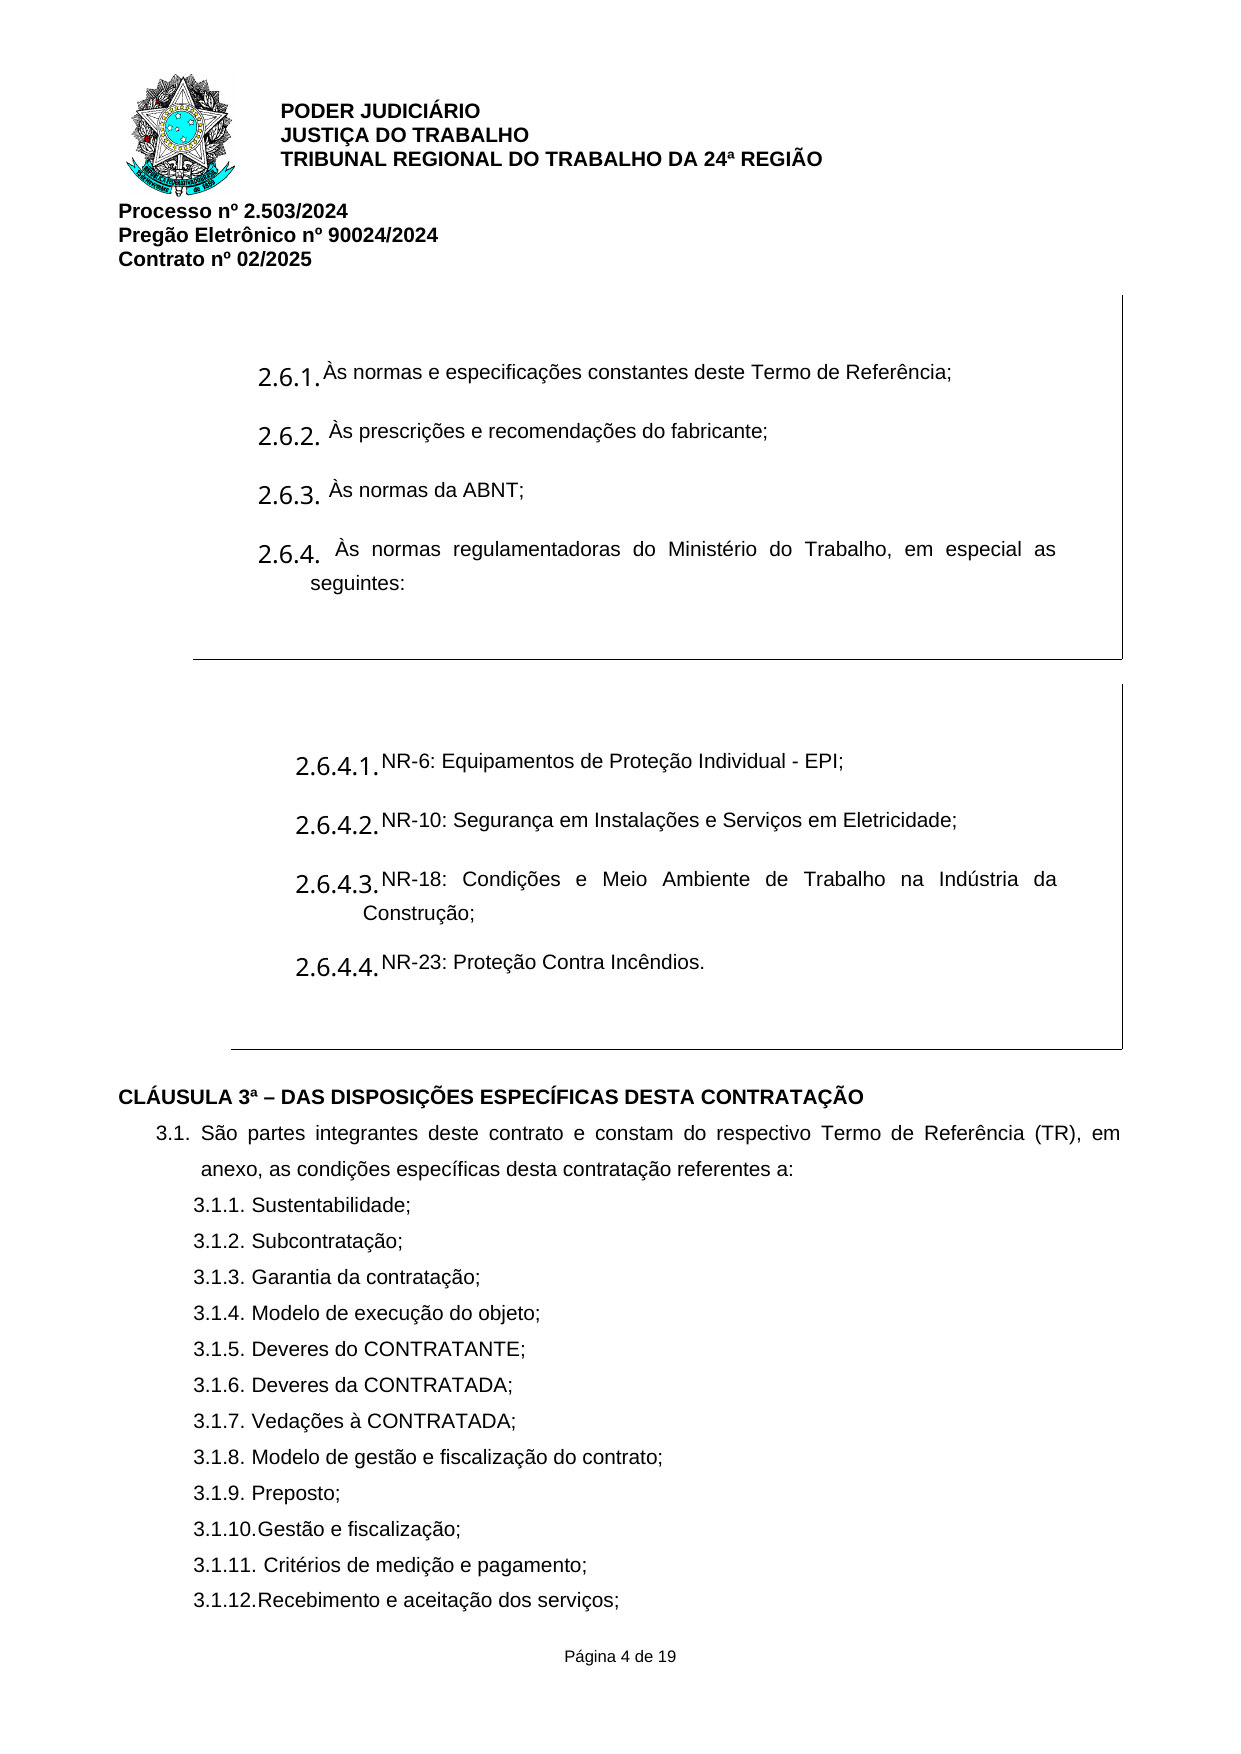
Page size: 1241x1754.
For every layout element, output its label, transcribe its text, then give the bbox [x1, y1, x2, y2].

list Gestão e fiscalização; [193, 1516, 1122, 1540]
list NR-23: Proteção Contra Incêndios. [231, 886, 1122, 1049]
list NR-10: Segurança em Instalações e Serviços em Eletricidade; [231, 743, 1122, 802]
list São partes integrantes deste contrato e constam do respectivo Termo de Referência (TR), em anexo, as condições específicas desta contratação referentes a: [156, 1121, 1122, 1181]
list Subcontratação; [193, 1229, 1122, 1253]
list Preposto; [193, 1481, 1122, 1504]
list Modelo de gestão e fiscalização do contrato; [193, 1444, 1122, 1468]
list Sustentabilidade; [193, 1193, 1122, 1217]
list NR-6: Equipamentos de Proteção Individual - EPI; [231, 684, 1122, 743]
list Às normas regulamentadoras do Ministério do Trabalho, em especial as seguintes: [193, 472, 1122, 659]
list Deveres do CONTRATANTE; [193, 1337, 1122, 1361]
list Às normas da ABNT; [193, 413, 1122, 472]
list Deveres da CONTRATADA; [193, 1373, 1122, 1397]
list Garantia da contratação; [193, 1265, 1122, 1289]
list Vedações à CONTRATADA; [193, 1409, 1122, 1433]
list NR-18: Condições e Meio Ambiente de Trabalho na Indústria da Construção; [231, 802, 1122, 886]
list Critérios de medição e pagamento; [193, 1552, 1122, 1576]
list Modelo de execução do objeto; [193, 1301, 1122, 1325]
list Às prescrições e recomendações do fabricante; [193, 354, 1122, 413]
list Às normas e especificações constantes deste Termo de Referência; [193, 295, 1122, 354]
subtitle CLÁUSULA 3ª – DAS DISPOSIÇÕES ESPECÍFICAS DESTA CONTRATAÇÃO [118, 1085, 1122, 1109]
list Recebimento e aceitação dos serviços; [193, 1588, 1122, 1612]
